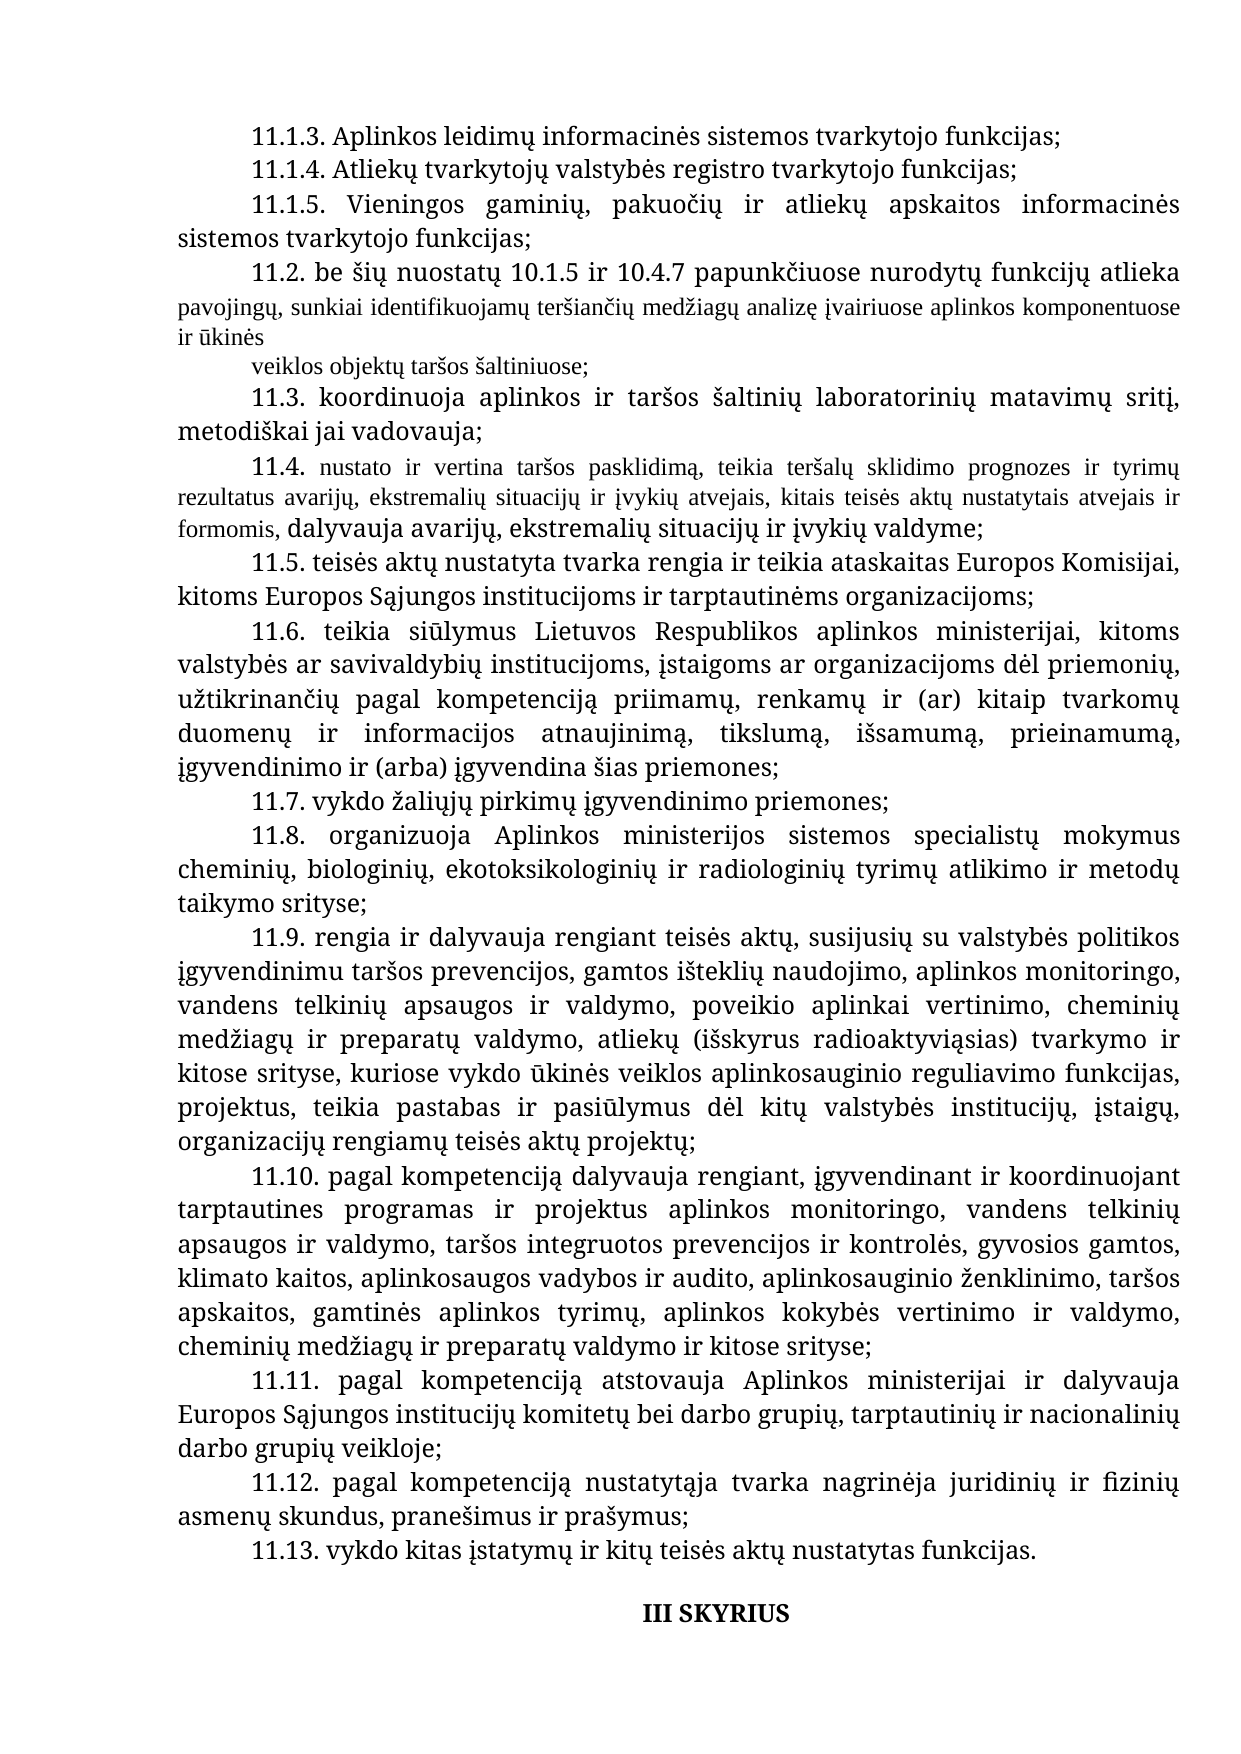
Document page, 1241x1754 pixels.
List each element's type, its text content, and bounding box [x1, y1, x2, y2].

text 11.13. vykdo kitas įstatymų ir kitų teisės aktų nustatytas funkcijas. [177, 1533, 1181, 1567]
text 11.4. nustato ir vertina taršos pasklidimą, teikia teršalų sklidimo prognozes ir tyrimų rezultatus avarijų, ekstremalių situacijų ir įvykių atvejais, kitais teisės aktų nustatytais atvejais ir formomis, dalyvauja avarijų, ekstremalių situacijų ir įvykių valdyme; [177, 448, 1181, 545]
text veiklos objektų taršos šaltiniuose; [177, 351, 1181, 380]
text 11.6. teikia siūlymus Lietuvos Respublikos aplinkos ministerijai, kitoms valstybės ar savivaldybių institucijoms, įstaigoms ar organizacijoms dėl priemonių, užtikrinančių pagal kompetenciją priimamų, renkamų ir (ar) kitaip tvarkomų duomenų ir informacijos atnaujinimą, tikslumą, išsamumą, prieinamumą, įgyvendinimo ir (arba) įgyvendina šias priemones; [177, 613, 1181, 783]
text III SKYRIUS [177, 1596, 1181, 1630]
text 11.12. pagal kompetenciją nustatytąja tvarka nagrinėja juridinių ir fizinių asmenų skundus, pranešimus ir prašymus; [177, 1465, 1181, 1533]
text 11.7. vykdo žaliųjų pirkimų įgyvendinimo priemones; [177, 783, 1181, 817]
text 11.5. teisės aktų nustatyta tvarka rengia ir teikia ataskaitas Europos Komisijai, kitoms Europos Sąjungos institucijoms ir tarptautinėms organizacijoms; [177, 545, 1181, 613]
text 11.1.4. Atliekų tvarkytojų valstybės registro tvarkytojo funkcijas; [177, 152, 1181, 186]
text 11.2. be šių nuostatų 10.1.5 ir 10.4.7 papunkčiuose nurodytų funkcijų atlieka pavojingų, sunkiai identifikuojamų teršiančių medžiagų analizę įvairiuose aplinkos komponentuose ir ūkinės [177, 254, 1181, 351]
text 11.1.5. Vieningos gaminių, pakuočių ir atliekų apskaitos informacinės sistemos tvarkytojo funkcijas; [177, 186, 1181, 254]
text 11.3. koordinuoja aplinkos ir taršos šaltinių laboratorinių matavimų sritį, metodiškai jai vadovauja; [177, 380, 1181, 448]
text 11.11. pagal kompetenciją atstovauja Aplinkos ministerijai ir dalyvauja Europos Sąjungos institucijų komitetų bei darbo grupių, tarptautinių ir nacionalinių darbo grupių veikloje; [177, 1362, 1181, 1465]
text 11.1.3. Aplinkos leidimų informacinės sistemos tvarkytojo funkcijas; [177, 118, 1181, 152]
text 11.10. pagal kompetenciją dalyvauja rengiant, įgyvendinant ir koordinuojant tarptautines programas ir projektus aplinkos monitoringo, vandens telkinių apsaugos ir valdymo, taršos integruotos prevencijos ir kontrolės, gyvosios gamtos, klimato kaitos, aplinkosaugos vadybos ir audito, aplinkosauginio ženklinimo, taršos apskaitos, gamtinės aplinkos tyrimų, aplinkos kokybės vertinimo ir valdymo, cheminių medžiagų ir preparatų valdymo ir kitose srityse; [177, 1158, 1181, 1362]
text 11.8. organizuoja Aplinkos ministerijos sistemos specialistų mokymus cheminių, biologinių, ekotoksikologinių ir radiologinių tyrimų atlikimo ir metodų taikymo srityse; [177, 817, 1181, 920]
text 11.9. rengia ir dalyvauja rengiant teisės aktų, susijusių su valstybės politikos įgyvendinimu taršos prevencijos, gamtos išteklių naudojimo, aplinkos monitoringo, vandens telkinių apsaugos ir valdymo, poveikio aplinkai vertinimo, cheminių medžiagų ir preparatų valdymo, atliekų (išskyrus radioaktyviąsias) tvarkymo ir kitose srityse, kuriose vykdo ūkinės veiklos aplinkosauginio reguliavimo funkcijas, projektus, teikia pastabas ir pasiūlymus dėl kitų valstybės institucijų, įstaigų, organizacijų rengiamų teisės aktų projektų; [177, 920, 1181, 1158]
